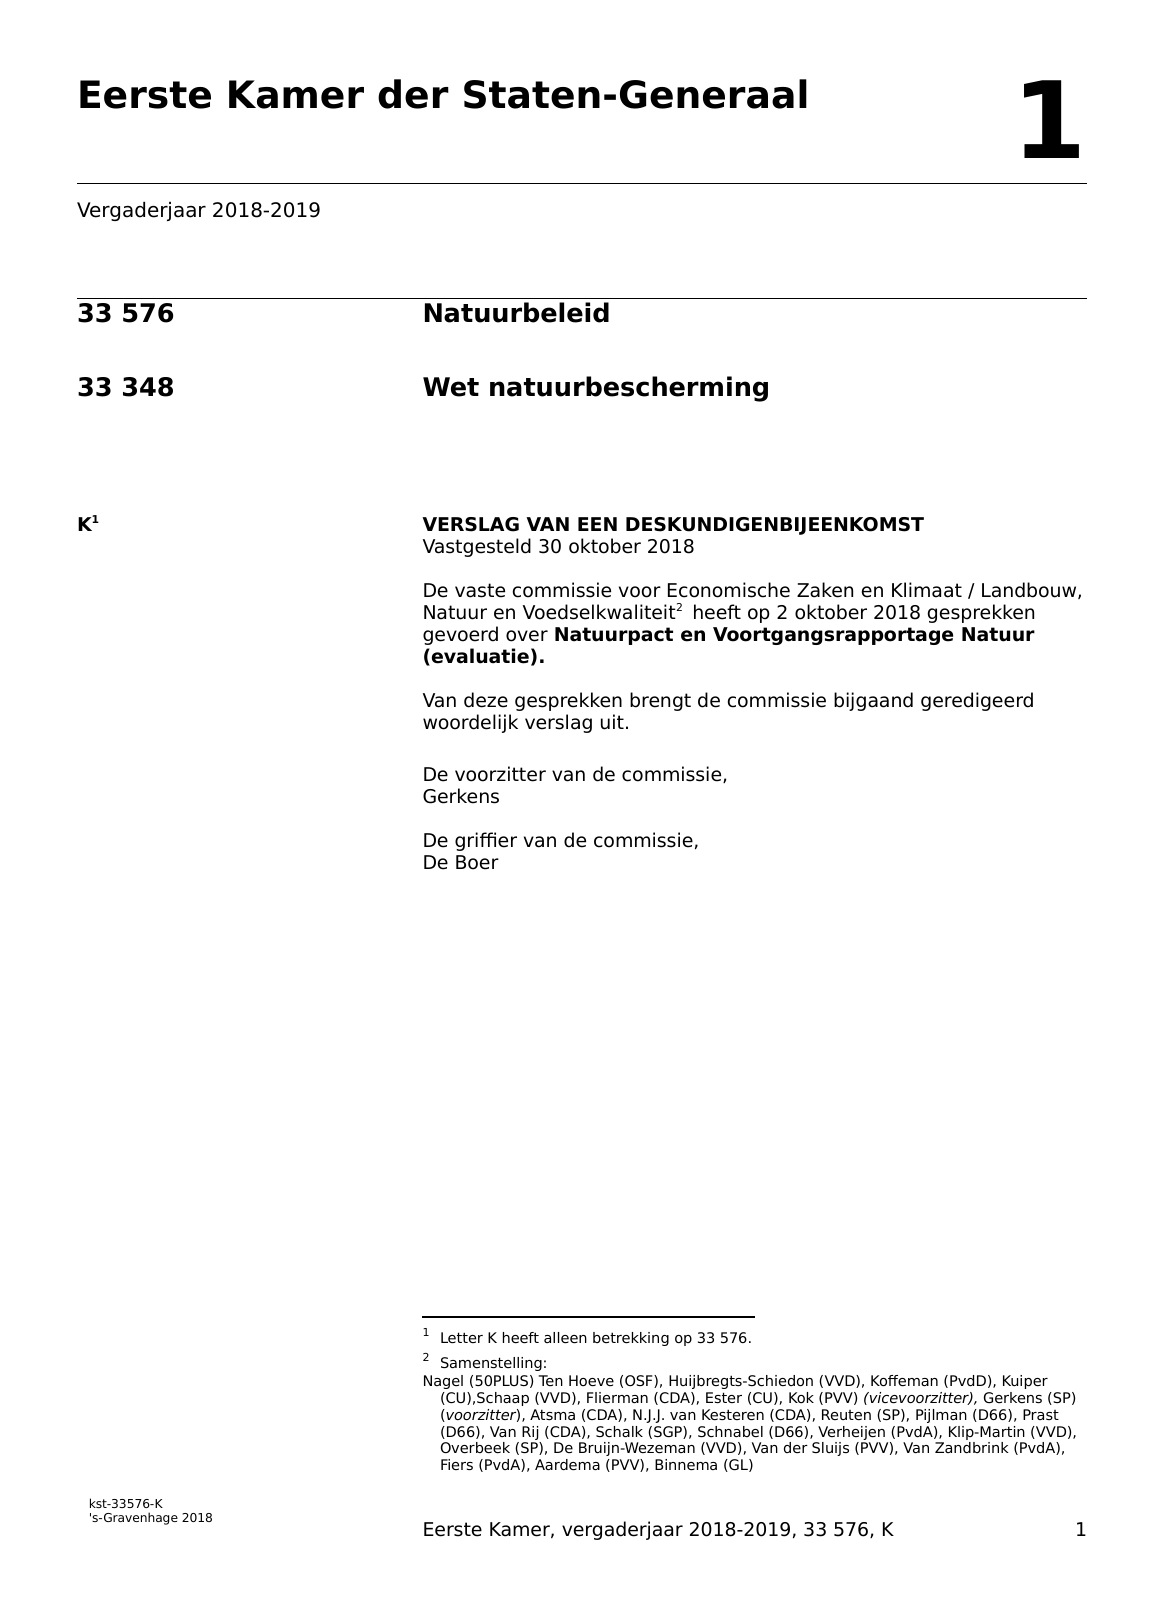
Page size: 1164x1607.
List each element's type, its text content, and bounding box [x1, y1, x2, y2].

table_header 1 [886, 59, 1087, 183]
text Nagel (50PLUS) Ten Hoeve (OSF), Huijbregts-Schiedon (VVD), Koffeman (PvdD), Kuiper (CU),Schaap (VVD), Flierman (CDA), Ester (CU), Kok (PVV) (vicevoorzitter), Gerkens (SP) (voorzitter), Atsma (CDA), N.J.J. van Kesteren (CDA), Reuten (SP), Pijlman (D66), Prast (D66), Van Rij (CDA), Schalk (SGP), Schnabel (D66), Verheijen (PvdA), Klip-Martin (VVD), Overbeek (SP), De Bruijn-Wezeman (VVD), Van der Sluijs (PVV), Van Zandbrink (PvdA), Fiers (PvdA), Aardema (PVV), Binnema (GL) [422, 1373, 1087, 1474]
text Samenstelling: [422, 1351, 1087, 1373]
subtitle 33 348 Wet natuurbescherming [77, 373, 1087, 403]
text De vaste commissie voor Economische Zaken en Klimaat / Landbouw, Natuur en Voedselkwaliteit heeft op 2 oktober 2018 gesprekken gevoerd over Natuurpact en Voortgangsrapportage Natuur (evaluatie). [422, 580, 1087, 668]
subtitle K VERSLAG VAN EEN DESKUNDIGENBIJEENKOMST [77, 514, 1087, 536]
text De griffier van de commissie, De Boer [422, 830, 1087, 874]
table_cell Vergaderjaar 2018-2019 [77, 184, 1087, 298]
table_header Eerste Kamer der Staten-Generaal [77, 59, 886, 183]
text De voorzitter van de commissie, Gerkens [422, 764, 1087, 808]
text 's-Gravenhage 2018 [88, 1511, 323, 1525]
text kst-33576-K [88, 1497, 323, 1511]
subtitle 33 576 Natuurbeleid [77, 299, 1087, 329]
text Vastgesteld 30 oktober 2018 [422, 536, 1087, 558]
text Letter K heeft alleen betrekking op 33 576. [422, 1326, 1087, 1348]
text Van deze gesprekken brengt de commissie bijgaand geredigeerd woordelijk verslag uit. [422, 690, 1087, 734]
